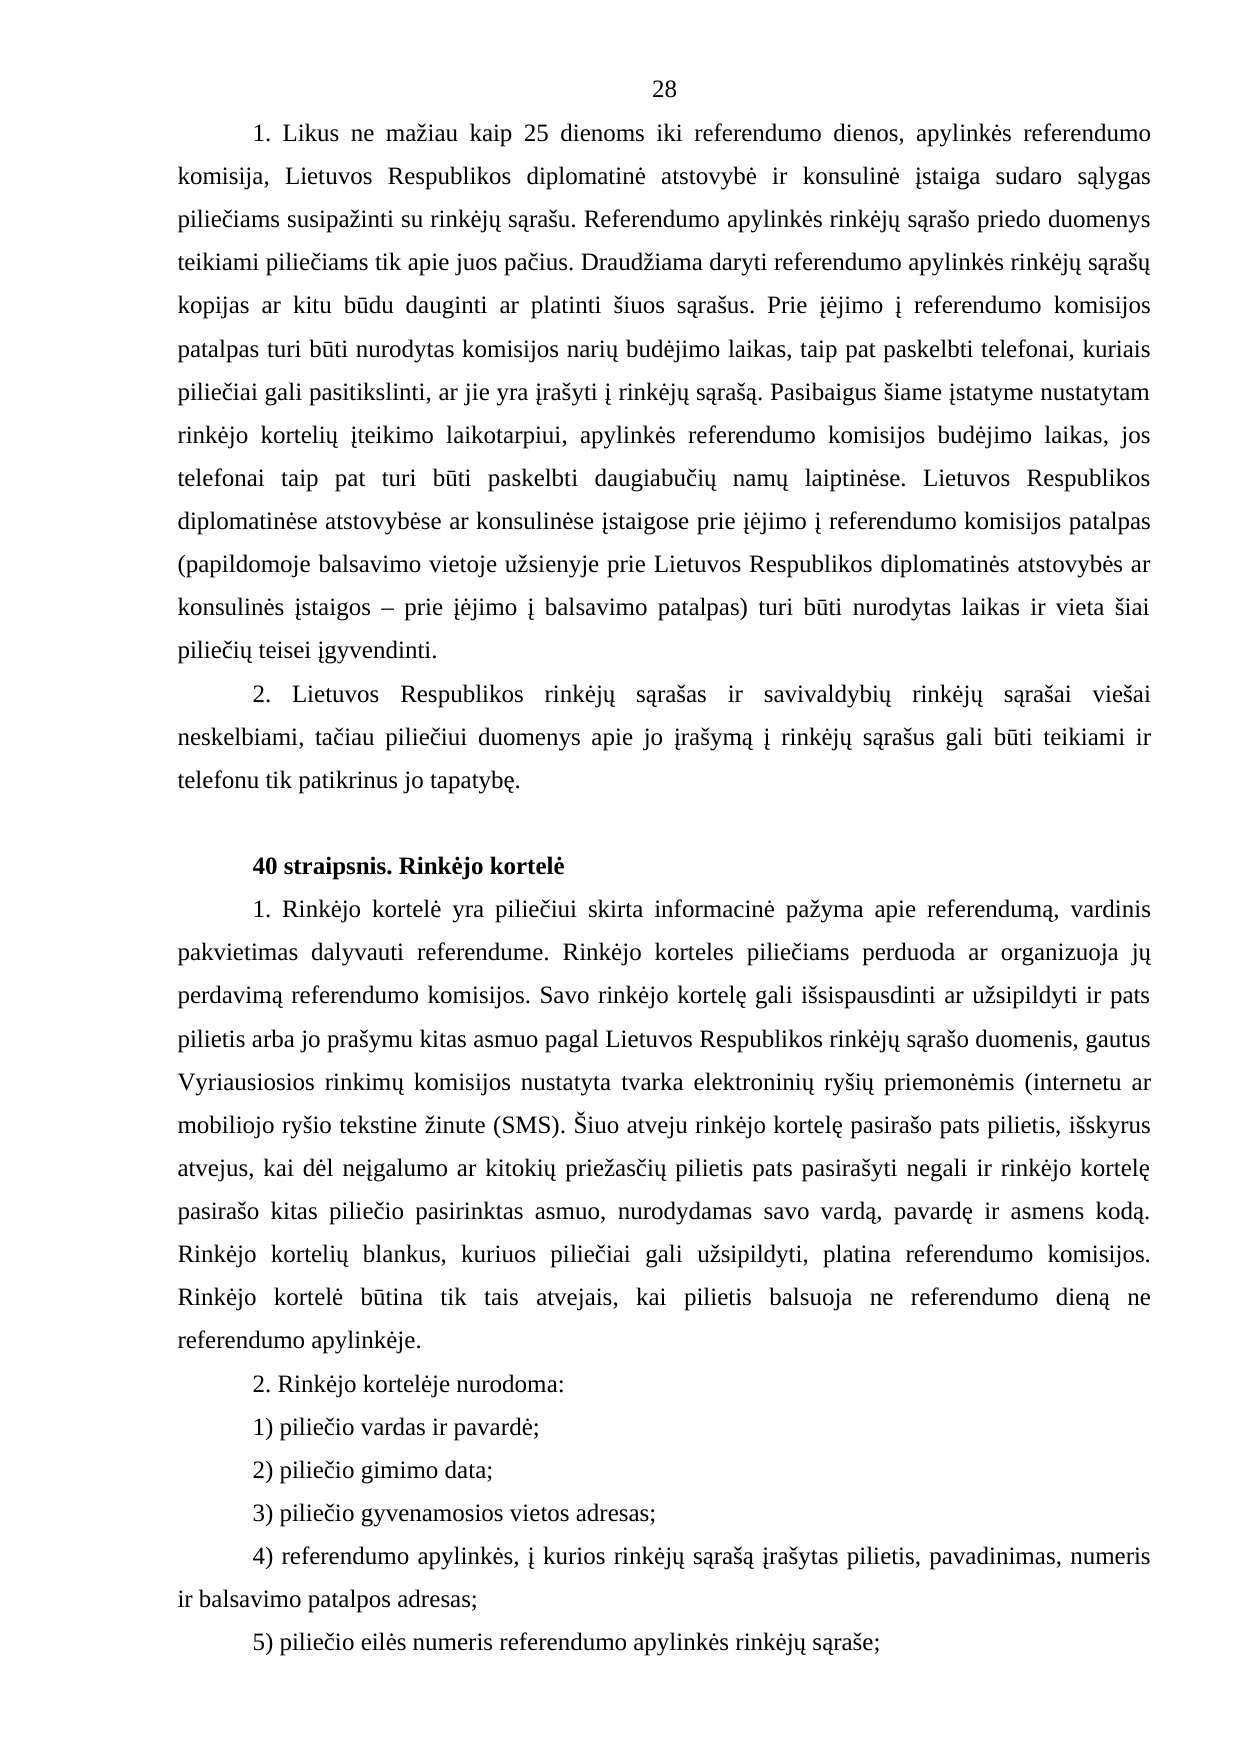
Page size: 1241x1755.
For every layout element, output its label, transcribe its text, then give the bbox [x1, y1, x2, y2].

text 2. Lietuvos Respublikos rinkėjų sąrašas ir savivaldybių rinkėjų sąrašai viešai neskelbiami, tačiau piliečiui duomenys apie jo įrašymą į rinkėjų sąrašus gali būti teikiami ir telefonu tik patikrinus jo tapatybę. [177, 679, 1152, 794]
text 4) referendumo apylinkės, į kurios rinkėjų sąrašą įrašytas pilietis, pavadinimas, numeris ir balsavimo patalpos adresas; [177, 1541, 1152, 1613]
text 3) piliečio gyvenamosios vietos adresas; [177, 1498, 1152, 1527]
text 2) piliečio gimimo data; [177, 1455, 1152, 1484]
text 40 straipsnis. Rinkėjo kortelė [177, 851, 1152, 880]
text 1. Rinkėjo kortelė yra piliečiui skirta informacinė pažyma apie referendumą, vardinis pakvietimas dalyvauti referendume. Rinkėjo korteles piliečiams perduoda ar organizuoja jų perdavimą referendumo komisijos. Savo rinkėjo kortelę gali išsispausdinti ar užsipildyti ir pats pilietis arba jo prašymu kitas asmuo pagal Lietuvos Respublikos rinkėjų sąrašo duomenis, gautus Vyriausiosios rinkimų komisijos nustatyta tvarka elektroninių ryšių priemonėmis (internetu ar mobiliojo ryšio tekstine žinute (SMS). Šiuo atveju rinkėjo kortelę pasirašo pats pilietis, išskyrus atvejus, kai dėl neįgalumo ar kitokių priežasčių pilietis pats pasirašyti negali ir rinkėjo kortelę pasirašo kitas piliečio pasirinktas asmuo, nurodydamas savo vardą, pavardę ir asmens kodą. Rinkėjo kortelių blankus, kuriuos piliečiai gali užsipildyti, platina referendumo komisijos. Rinkėjo kortelė būtina tik tais atvejais, kai pilietis balsuoja ne referendumo dieną ne referendumo apylinkėje. [177, 894, 1152, 1354]
text 1. Likus ne mažiau kaip 25 dienoms iki referendumo dienos, apylinkės referendumo komisija, Lietuvos Respublikos diplomatinė atstovybė ir konsulinė įstaiga sudaro sąlygas piliečiams susipažinti su rinkėjų sąrašu. Referendumo apylinkės rinkėjų sąrašo priedo duomenys teikiami piliečiams tik apie juos pačius. Draudžiama daryti referendumo apylinkės rinkėjų sąrašų kopijas ar kitu būdu dauginti ar platinti šiuos sąrašus. Prie įėjimo į referendumo komisijos patalpas turi būti nurodytas komisijos narių budėjimo laikas, taip pat paskelbti telefonai, kuriais piliečiai gali pasitikslinti, ar jie yra įrašyti į rinkėjų sąrašą. Pasibaigus šiame įstatyme nustatytam rinkėjo kortelių įteikimo laikotarpiui, apylinkės referendumo komisijos budėjimo laikas, jos telefonai taip pat turi būti paskelbti daugiabučių namų laiptinėse. Lietuvos Respublikos diplomatinėse atstovybėse ar konsulinėse įstaigose prie įėjimo į referendumo komisijos patalpas (papildomoje balsavimo vietoje užsienyje prie Lietuvos Respublikos diplomatinės atstovybės ar konsulinės įstaigos – prie įėjimo į balsavimo patalpas) turi būti nurodytas laikas ir vieta šiai piliečių teisei įgyvendinti. [177, 118, 1152, 664]
text 2. Rinkėjo kortelėje nurodoma: [177, 1369, 1152, 1397]
text 1) piliečio vardas ir pavardė; [177, 1412, 1152, 1441]
text 5) piliečio eilės numeris referendumo apylinkės rinkėjų sąraše; [177, 1627, 1152, 1656]
